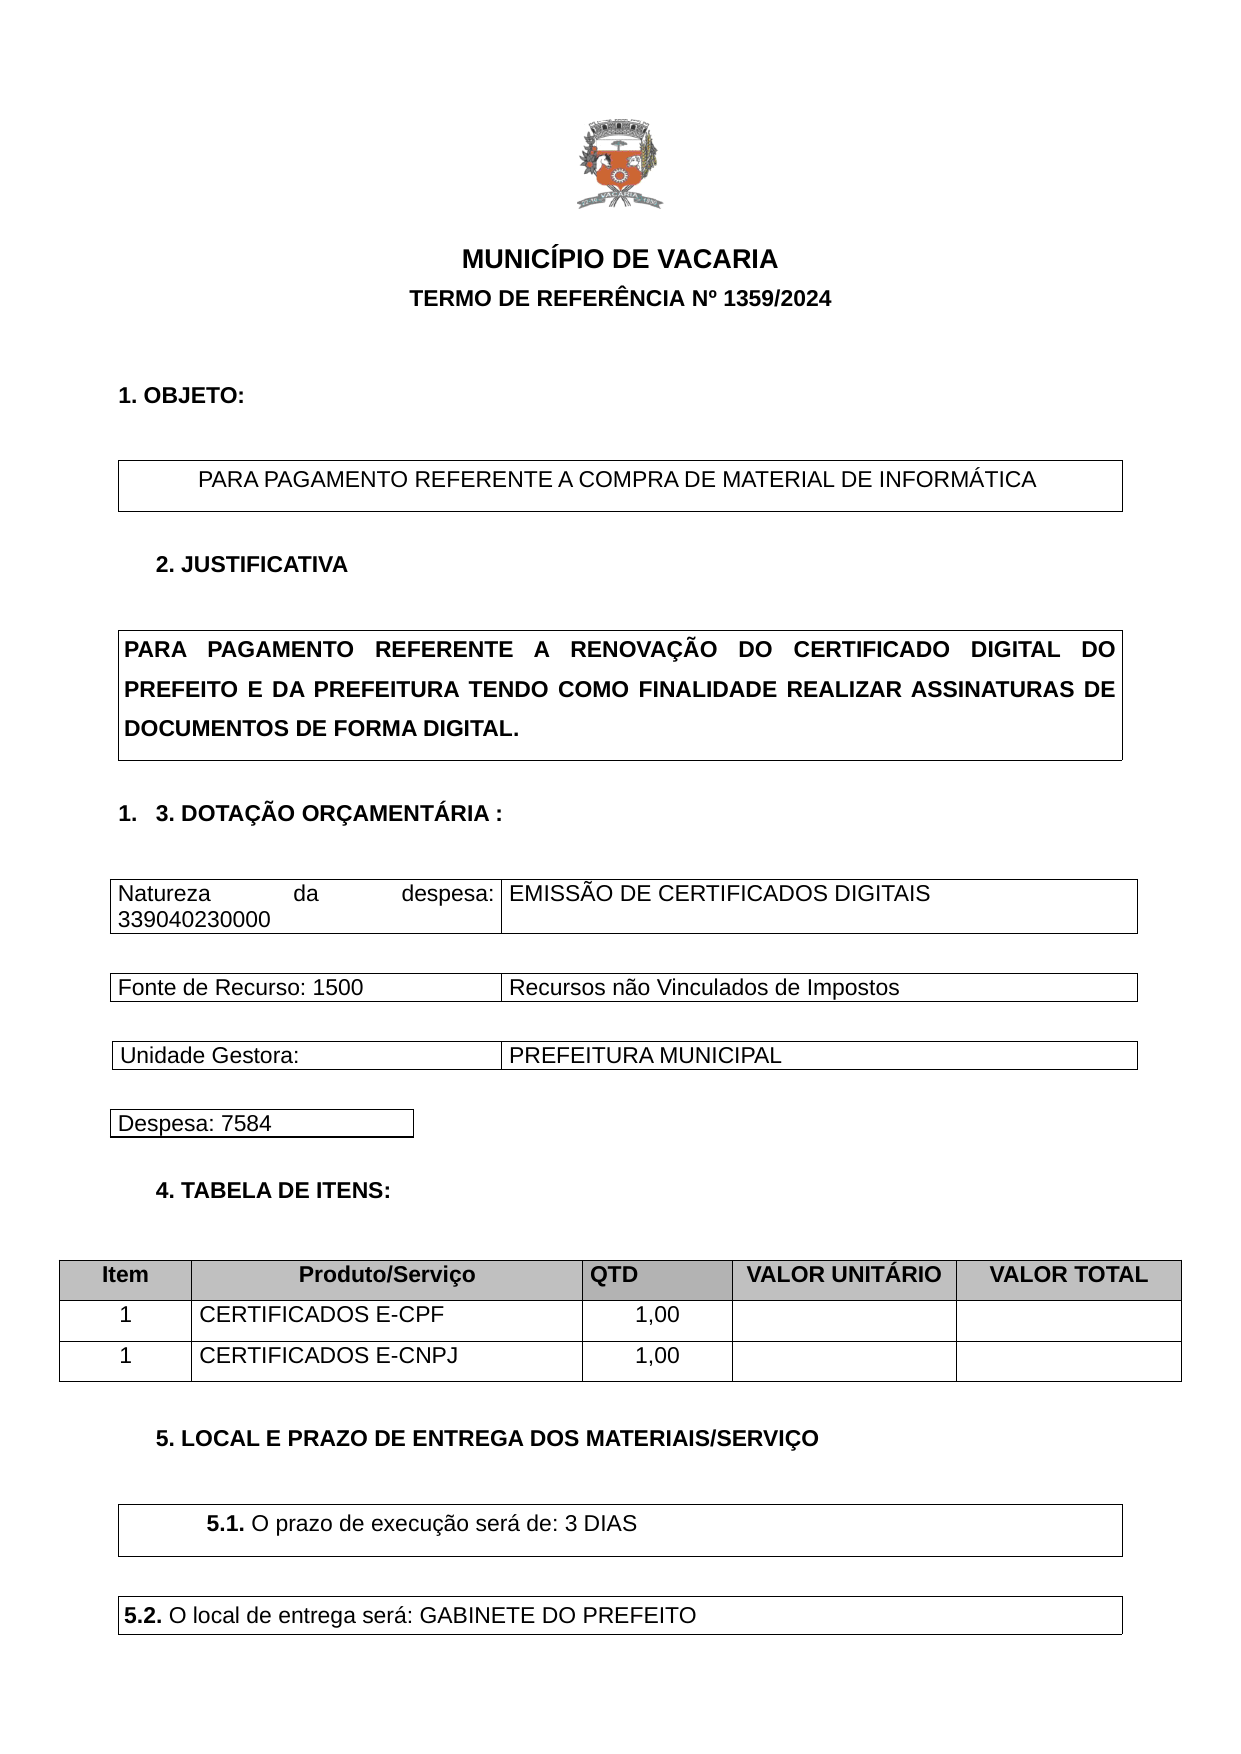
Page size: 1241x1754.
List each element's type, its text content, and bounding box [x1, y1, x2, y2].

table_cell 1 [60, 1342, 191, 1381]
table_cell [957, 1301, 1181, 1341]
table_header PARA PAGAMENTO REFERENTE A COMPRA DE MATERIAL DE INFORMÁTICA [119, 461, 1122, 511]
table_cell 1,00 [583, 1301, 732, 1341]
table_header Item [60, 1261, 191, 1300]
table_header Fonte de Recurso: 1500 [111, 974, 501, 1001]
table_cell CERTIFICADOS E-CPF [192, 1301, 582, 1341]
table_header QTD [583, 1261, 732, 1300]
table_header VALOR UNITÁRIO [733, 1261, 956, 1300]
table_cell [733, 1301, 956, 1341]
table_header Natureza da despesa: 339040230000 [111, 880, 501, 933]
table_header Recursos não Vinculados de Impostos [502, 974, 1137, 1001]
text MUNICÍPIO DE VACARIA [118, 243, 1122, 274]
table_header 5.1. O prazo de execução será de: 3 DIAS [119, 1505, 1122, 1556]
table_header PREFEITURA MUNICIPAL [502, 1042, 1137, 1068]
text 4. TABELA DE ITENS: [156, 1177, 1122, 1203]
text TERMO DE REFERÊNCIA Nº 1359/2024 [118, 285, 1122, 311]
text 2. JUSTIFICATIVA [156, 551, 1122, 577]
table_header PARA PAGAMENTO REFERENTE A RENOVAÇÃO DO CERTIFICADO DIGITAL DO PREFEITO E DA PREFEITURA TENDO COMO FINALIDADE REALIZAR ASSINATURAS DE DOCUMENTOS DE FORMA DIGITAL. [119, 631, 1122, 760]
table_header EMISSÃO DE CERTIFICADOS DIGITAIS [502, 880, 1137, 933]
table_cell [733, 1342, 956, 1381]
table_header Produto/Serviço [192, 1261, 582, 1300]
table_header Unidade Gestora: [113, 1042, 501, 1068]
text 5. LOCAL E PRAZO DE ENTREGA DOS MATERIAIS/SERVIÇO [156, 1425, 1122, 1452]
table_cell 1 [60, 1301, 191, 1341]
table_cell CERTIFICADOS E-CNPJ [192, 1342, 582, 1381]
picture [576, 118, 665, 209]
table_header 5.2. O local de entrega será: GABINETE DO PREFEITO [119, 1597, 1122, 1634]
list 3. DOTAÇÃO ORÇAMENTÁRIA : [118, 800, 1122, 826]
table_cell 1,00 [583, 1342, 732, 1381]
text 1. OBJETO: [118, 382, 1122, 408]
table_header Despesa: 7584 [111, 1110, 413, 1136]
table_header VALOR TOTAL [957, 1261, 1181, 1300]
table_cell [957, 1342, 1181, 1381]
